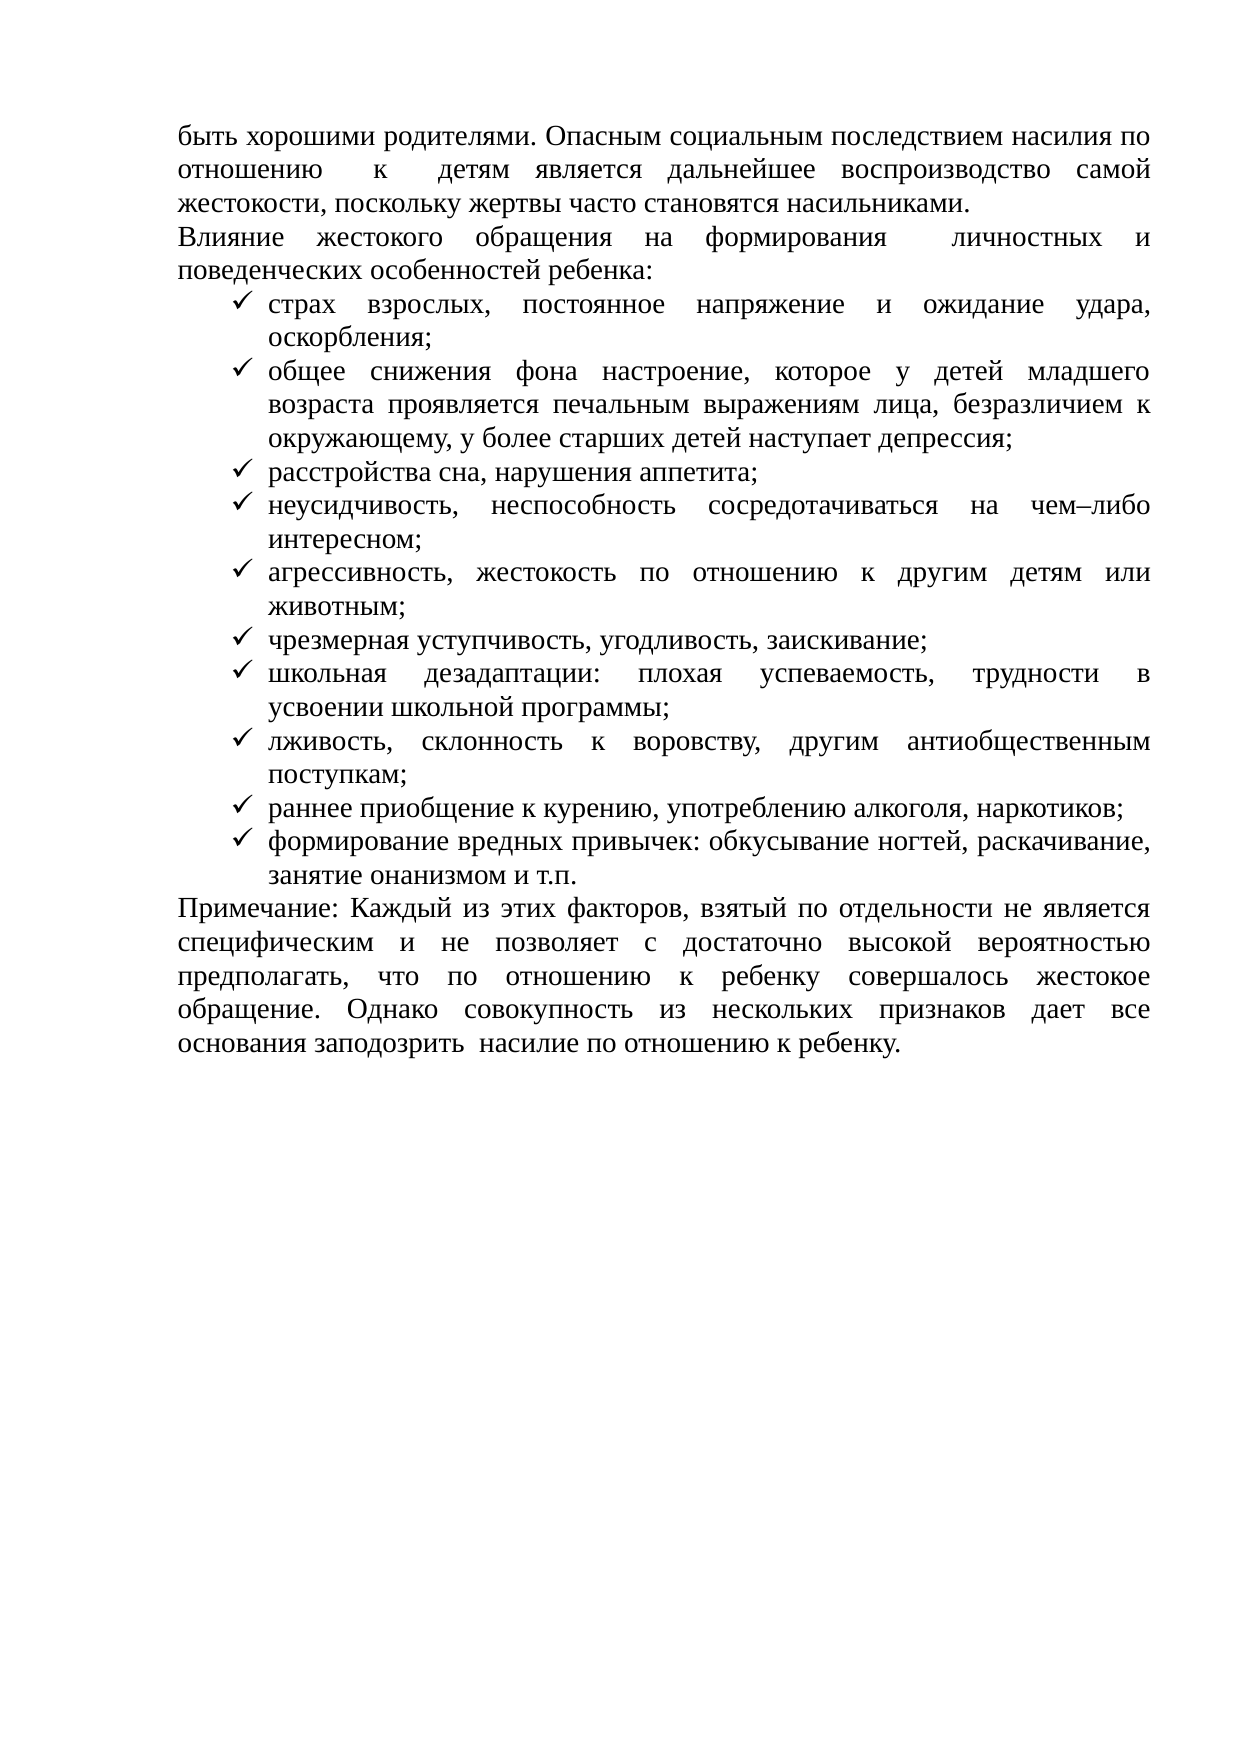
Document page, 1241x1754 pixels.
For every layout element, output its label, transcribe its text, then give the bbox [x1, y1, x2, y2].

list страх взрослых, постоянное напряжение и ожидание удара, оскорбления; [230, 286, 1152, 353]
list школьная дезадаптации: плохая успеваемость, трудности в усвоении школьной программы; [230, 655, 1152, 723]
list общее снижения фона настроение, которое у детей младшего возраста проявляется печальным выражениям лица, безразличием к окружающему, у более старших детей наступает депрессия; [230, 353, 1152, 454]
list агрессивность, жестокость по отношению к другим детям или животным; [230, 554, 1152, 622]
list лживость, склонность к воровству, другим антиобщественным поступкам; [230, 723, 1152, 790]
list расстройства сна, нарушения аппетита; [230, 454, 1152, 487]
text Влияние жестокого обращения на формирования личностных и поведенческих особенностей ребенка: [177, 219, 1152, 286]
text быть хорошими родителями. Опасным социальным последствием насилия по отношению к детям является дальнейшее воспроизводство самой жестокости, поскольку жертвы часто становятся насильниками. [177, 118, 1152, 219]
list неусидчивость, неспособность сосредотачиваться на чем–либо интересном; [230, 487, 1152, 554]
list раннее приобщение к курению, употреблению алкоголя, наркотиков; [230, 790, 1152, 823]
text Примечание: Каждый из этих факторов, взятый по отдельности не является специфическим и не позволяет с достаточно высокой вероятностью предполагать, что по отношению к ребенку совершалось жестокое обращение. Однако совокупность из нескольких признаков дает все основания заподозрить насилие по отношению к ребенку. [177, 891, 1152, 1058]
list формирование вредных привычек: обкусывание ногтей, раскачивание, занятие онанизмом и т.п. [230, 823, 1152, 891]
list чрезмерная уступчивость, угодливость, заискивание; [230, 622, 1152, 655]
